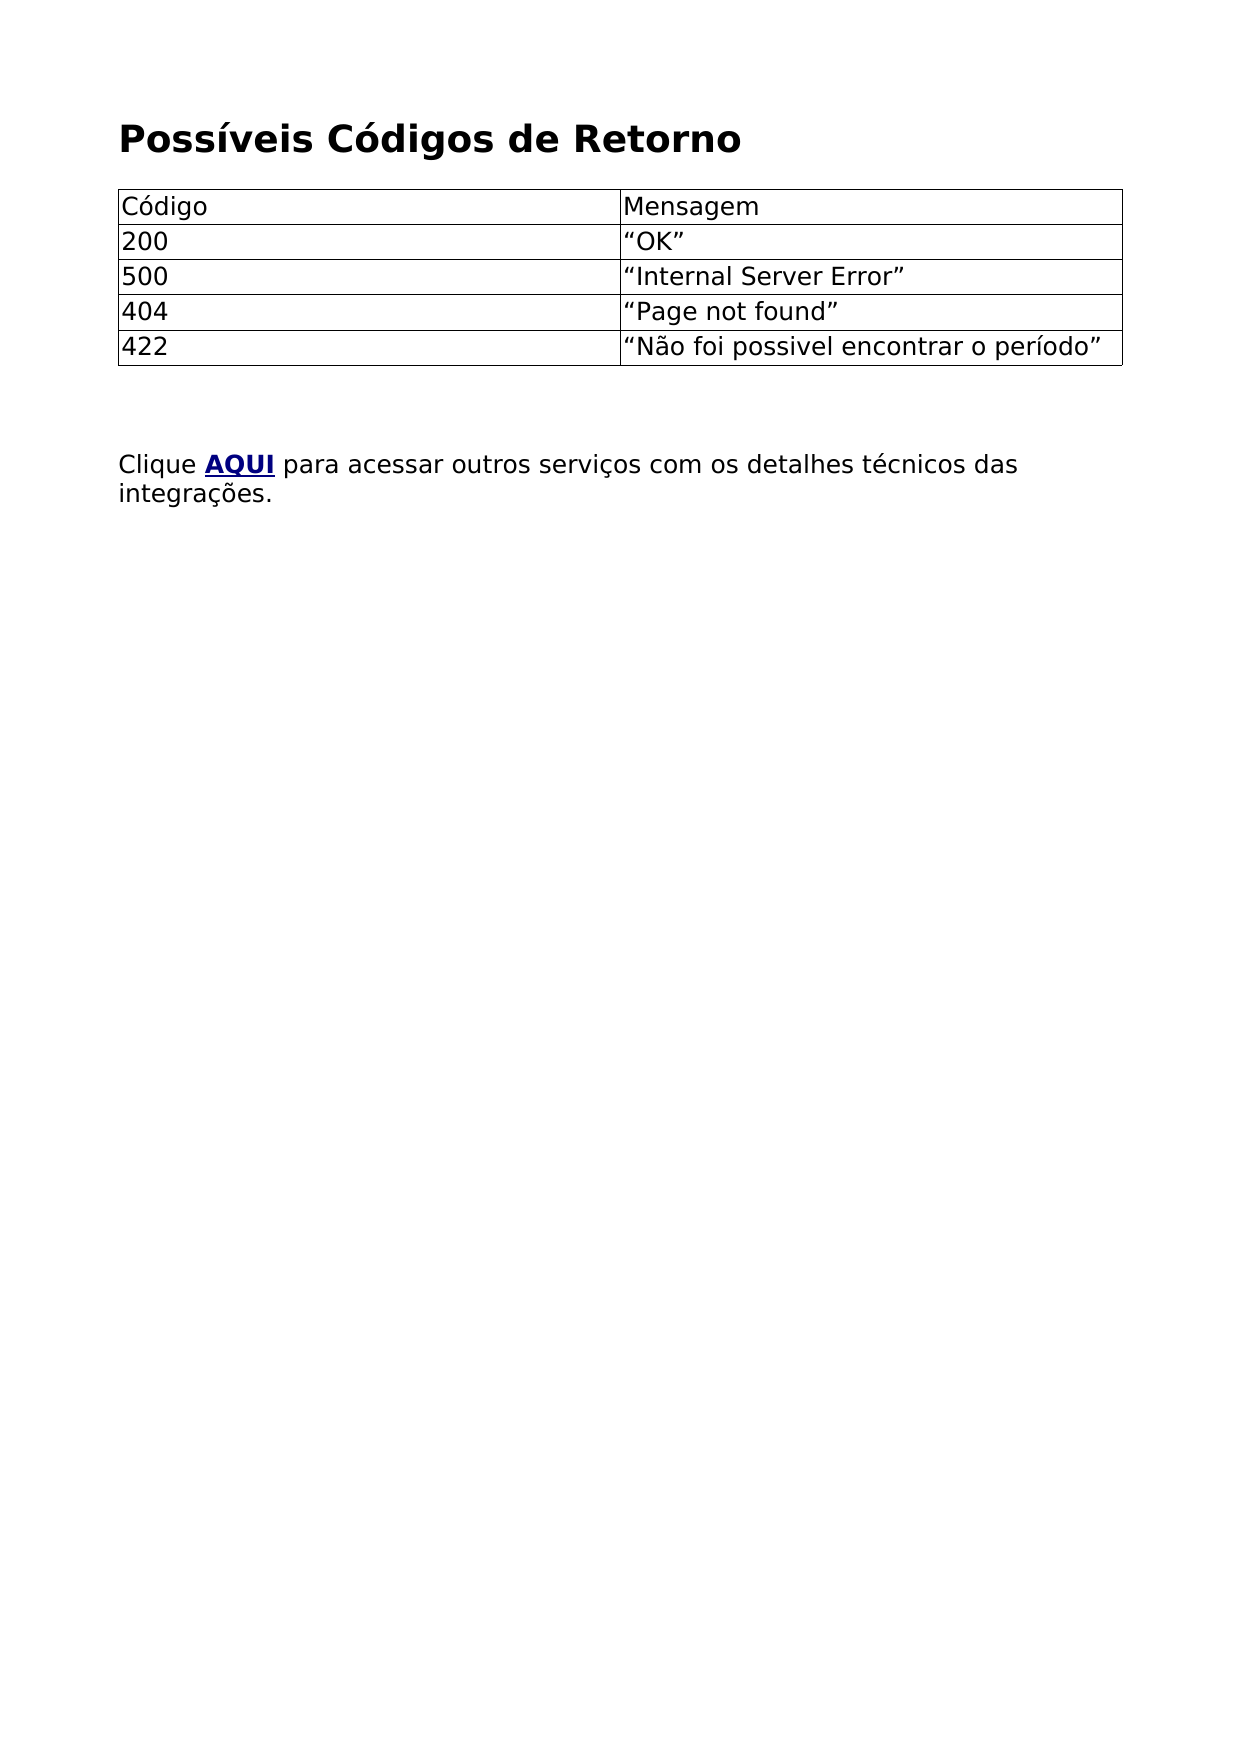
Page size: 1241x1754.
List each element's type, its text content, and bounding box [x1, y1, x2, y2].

table_cell 200 [119, 225, 620, 259]
table_cell 500 [119, 260, 620, 294]
table_cell 404 [119, 295, 620, 329]
text Clique AQUI para acessar outros serviços com os detalhes técnicos das integrações. [118, 450, 1122, 509]
table_cell “Não foi possivel encontrar o período” [621, 331, 1122, 364]
table_cell 422 [119, 331, 620, 364]
table_header Mensagem [621, 190, 1122, 224]
table_cell “Internal Server Error” [621, 260, 1122, 294]
subtitle Possíveis Códigos de Retorno [118, 118, 1122, 162]
table_cell “Page not found” [621, 295, 1122, 329]
table_header Código [119, 190, 620, 224]
table_cell “OK” [621, 225, 1122, 259]
